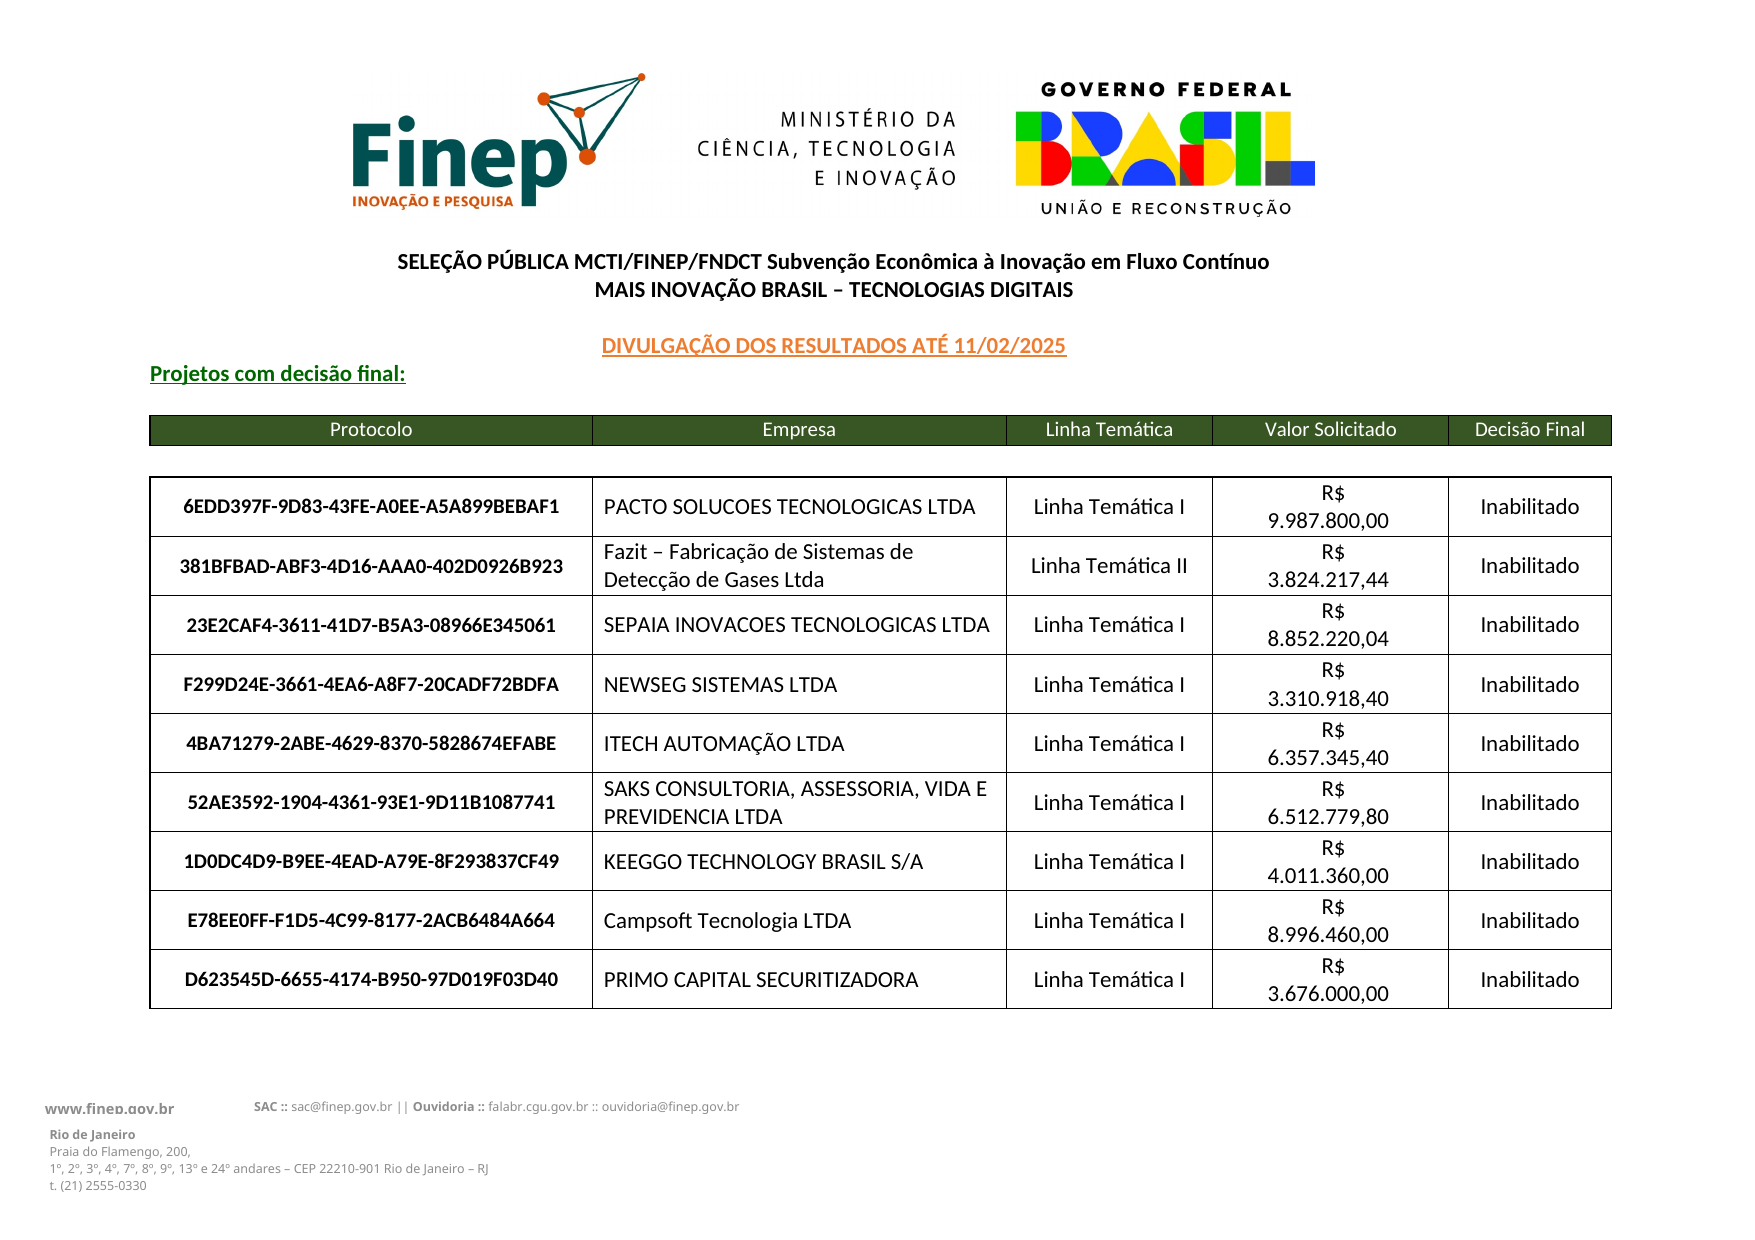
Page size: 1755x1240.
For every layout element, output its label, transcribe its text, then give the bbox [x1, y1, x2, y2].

table_cell Inabilitado [1449, 773, 1611, 831]
table_cell R$ 3.310.918,40 [1213, 655, 1448, 713]
table_cell SAKS CONSULTORIA, ASSESSORIA, VIDA E PREVIDENCIA LTDA [593, 773, 1006, 831]
table_cell Linha Temática I [1007, 950, 1212, 1008]
table_cell 6EDD397F-9D83-43FE-A0EE-A5A899BEBAF1 [151, 478, 592, 536]
table_cell Campsoft Tecnologia LTDA [593, 891, 1006, 949]
table_cell F299D24E-3661-4EA6-A8F7-20CADF72BDFA [151, 655, 592, 713]
table_cell R$ 4.011.360,00 [1213, 832, 1448, 890]
table_cell PACTO SOLUCOES TECNOLOGICAS LTDA [593, 478, 1006, 536]
table_cell 52AE3592-1904-4361-93E1-9D11B1087741 [151, 773, 592, 831]
table_cell KEEGGO TECHNOLOGY BRASIL S/A [593, 832, 1006, 890]
table_cell R$ 6.357.345,40 [1213, 714, 1448, 772]
table_cell R$ 9.987.800,00 [1213, 478, 1448, 536]
table_cell Linha Temática II [1007, 537, 1212, 594]
table_cell Inabilitado [1449, 537, 1611, 594]
table_cell Inabilitado [1449, 832, 1611, 890]
table_cell R$ 8.852.220,04 [1213, 596, 1448, 654]
table_cell 1D0DC4D9-B9EE-4EAD-A79E-8F293837CF49 [151, 832, 592, 890]
table_cell ITECH AUTOMAÇÃO LTDA [593, 714, 1006, 772]
table_cell Inabilitado [1449, 596, 1611, 654]
table_cell NEWSEG SISTEMAS LTDA [593, 655, 1006, 713]
table_cell E78EE0FF-F1D5-4C99-8177-2ACB6484A664 [151, 891, 592, 949]
table_cell Inabilitado [1449, 478, 1611, 536]
table_cell 4BA71279-2ABE-4629-8370-5828674EFABE [151, 714, 592, 772]
table_cell Linha Temática I [1007, 596, 1212, 654]
table_cell Inabilitado [1449, 950, 1611, 1008]
table_cell Linha Temática I [1007, 891, 1212, 949]
table_cell Inabilitado [1449, 655, 1611, 713]
table_cell SEPAIA INOVACOES TECNOLOGICAS LTDA [593, 596, 1006, 654]
table_cell Fazit – Fabricação de Sistemas de Detecção de Gases Ltda [593, 537, 1006, 594]
table_cell Linha Temática I [1007, 832, 1212, 890]
table_cell Linha Temática I [1007, 478, 1212, 536]
table_cell R$ 3.824.217,44 [1213, 537, 1448, 594]
table_cell Inabilitado [1449, 891, 1611, 949]
table_cell R$ 8.996.460,00 [1213, 891, 1448, 949]
table_cell 23E2CAF4-3611-41D7-B5A3-08966E345061 [151, 596, 592, 654]
table_cell Linha Temática I [1007, 655, 1212, 713]
table_cell Inabilitado [1449, 714, 1611, 772]
table_cell 381BFBAD-ABF3-4D16-AAA0-402D0926B923 [151, 537, 592, 594]
table_cell PRIMO CAPITAL SECURITIZADORA [593, 950, 1006, 1008]
table_cell D623545D-6655-4174-B950-97D019F03D40 [151, 950, 592, 1008]
table_cell R$ 6.512.779,80 [1213, 773, 1448, 831]
table_cell Linha Temática I [1007, 714, 1212, 772]
table_cell R$ 3.676.000,00 [1213, 950, 1448, 1008]
table_cell Linha Temática I [1007, 773, 1212, 831]
